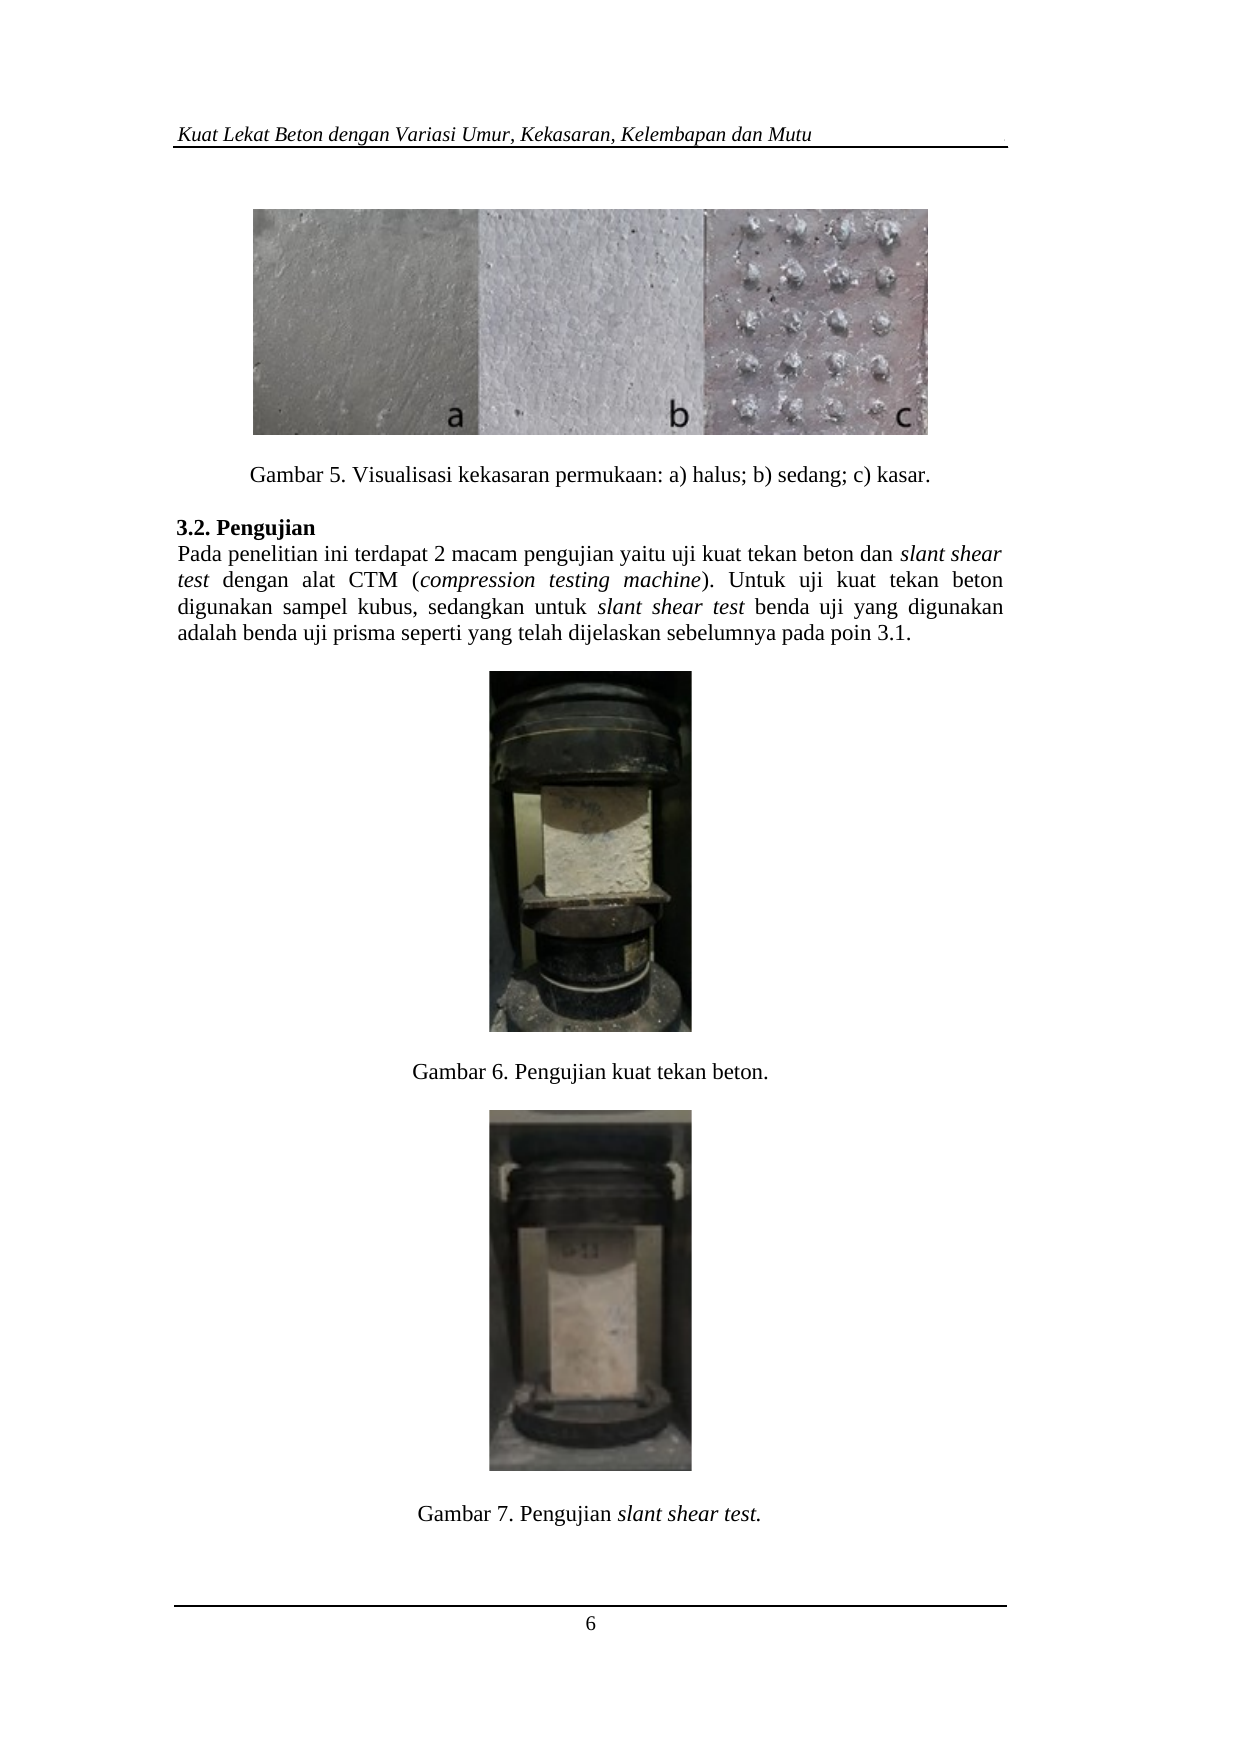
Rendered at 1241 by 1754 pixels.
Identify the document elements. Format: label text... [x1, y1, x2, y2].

text Gambar 5. Visualisasi kekasaran permukaan: a) halus; b) sedang; c) kasar. [177, 461, 1004, 487]
picture [489, 1110, 692, 1471]
list 3.2. Pengujian [176, 514, 1004, 540]
picture [253, 209, 928, 435]
text Pada penelitian ini terdapat 2 macam pengujian yaitu uji kuat tekan beton dan slant shear test dengan alat CTM (compression testing machine). Untuk uji kuat tekan beton digunakan sampel kubus, sedangkan untuk slant shear test benda uji yang digunakan adalah benda uji prisma seperti yang telah dijelaskan sebelumnya pada poin 3.1. [177, 540, 1004, 645]
text Gambar 7. Pengujian slant shear test. [177, 1499, 1004, 1526]
picture [489, 671, 692, 1032]
text Gambar 6. Pengujian kuat tekan beton. [177, 1058, 1004, 1084]
